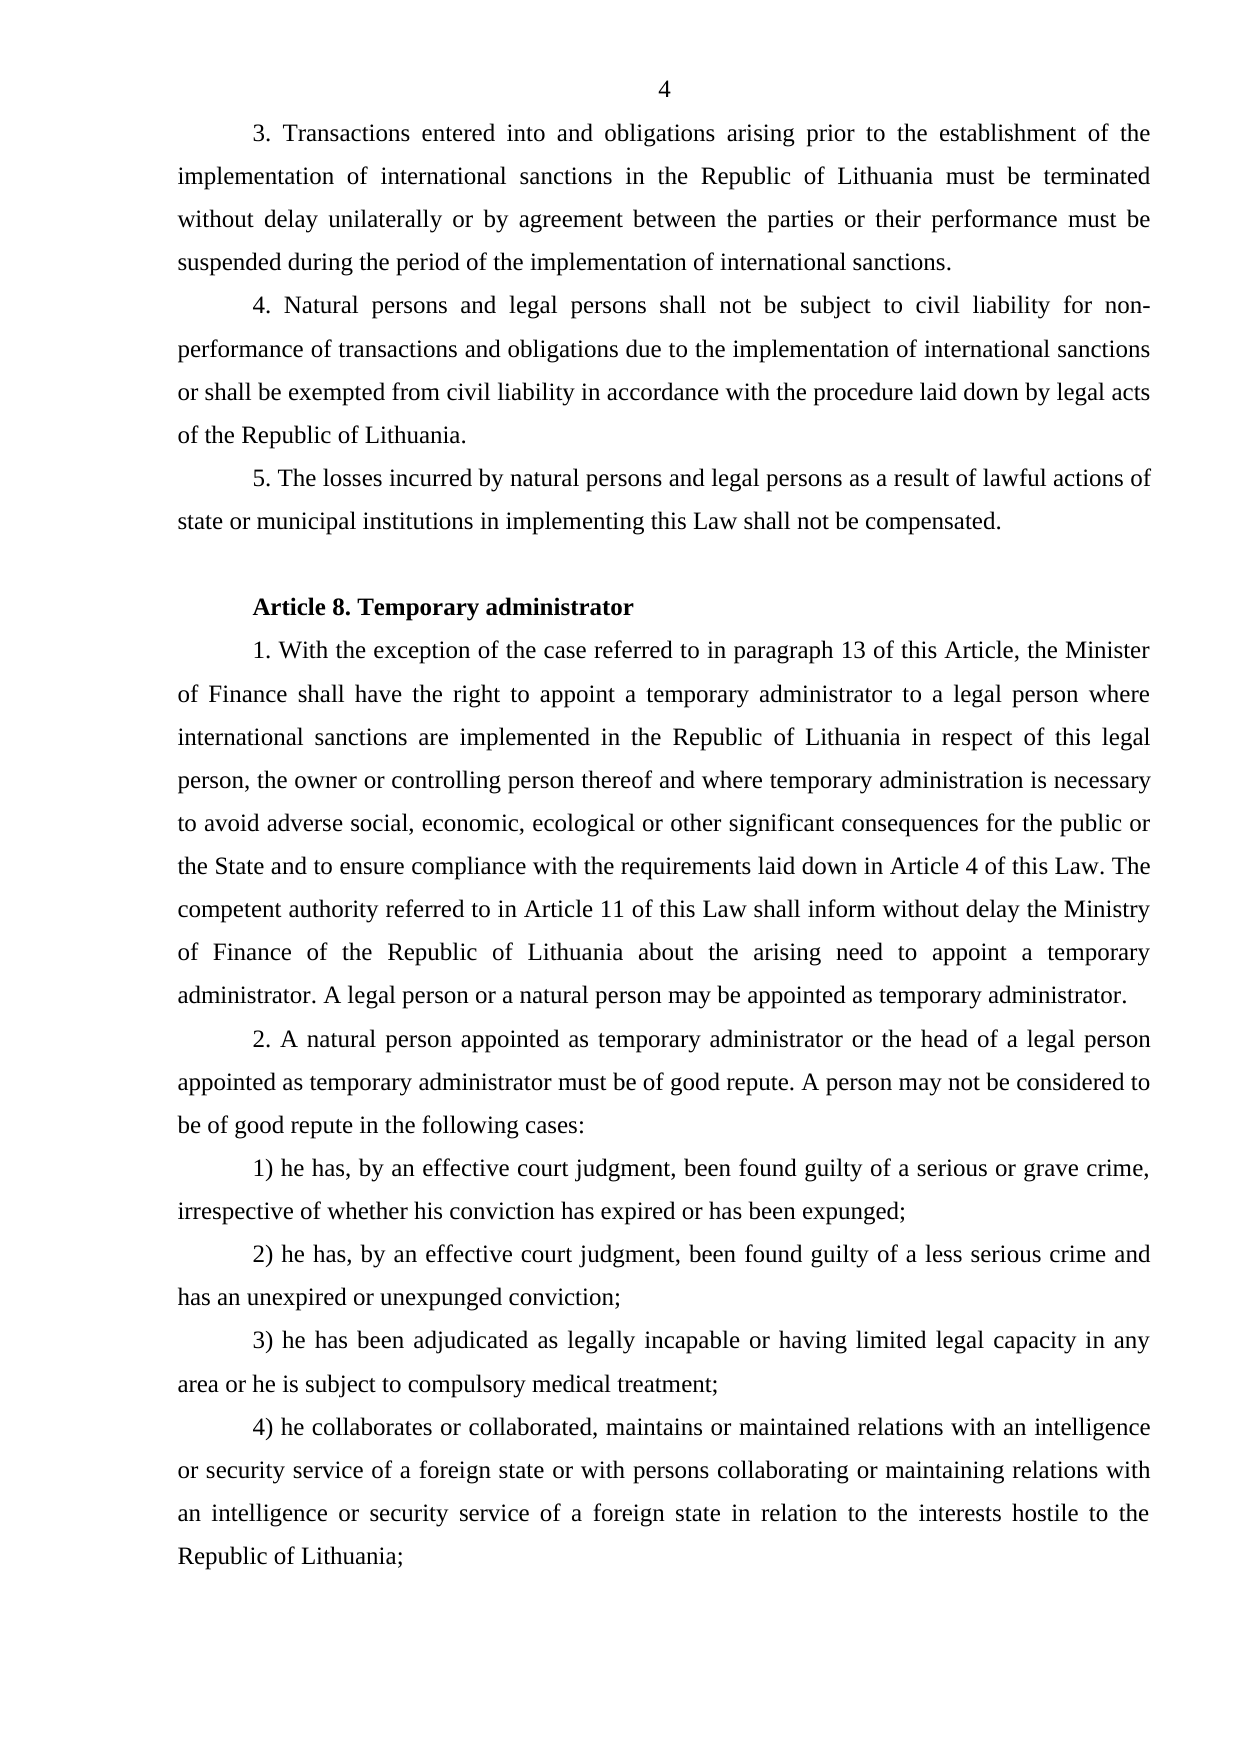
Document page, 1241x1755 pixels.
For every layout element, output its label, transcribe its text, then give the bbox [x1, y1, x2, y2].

text 1. With the exception of the case referred to in paragraph 13 of this Article, the Minister of Finance shall have the right to appoint a temporary administrator to a legal person where international sanctions are implemented in the Republic of Lithuania in respect of this legal person, the owner or controlling person thereof and where temporary administration is necessary to avoid adverse social, economic, ecological or other significant consequences for the public or the State and to ensure compliance with the requirements laid down in Article 4 of this Law. The competent authority referred to in Article 11 of this Law shall inform without delay the Ministry of Finance of the Republic of Lithuania about the arising need to appoint a temporary administrator. A legal person or a natural person may be appointed as temporary administrator. [177, 636, 1152, 1009]
text 4) he collaborates or collaborated, maintains or maintained relations with an intelligence or security service of a foreign state or with persons collaborating or maintaining relations with an intelligence or security service of a foreign state in relation to the interests hostile to the Republic of Lithuania; [177, 1412, 1152, 1570]
text 5. The losses incurred by natural persons and legal persons as a result of lawful actions of state or municipal institutions in implementing this Law shall not be compensated. [177, 463, 1152, 535]
text 1) he has, by an effective court judgment, been found guilty of a serious or grave crime, irrespective of whether his conviction has expired or has been expunged; [177, 1153, 1152, 1225]
text Article 8. Temporary administrator [177, 592, 1152, 621]
text 3. Transactions entered into and obligations arising prior to the establishment of the implementation of international sanctions in the Republic of Lithuania must be terminated without delay unilaterally or by agreement between the parties or their performance must be suspended during the period of the implementation of international sanctions. [177, 118, 1152, 276]
text 2) he has, by an effective court judgment, been found guilty of a less serious crime and has an unexpired or unexpunged conviction; [177, 1239, 1152, 1311]
text 3) he has been adjudicated as legally incapable or having limited legal capacity in any area or he is subject to compulsory medical treatment; [177, 1326, 1152, 1397]
text 2. A natural person appointed as temporary administrator or the head of a legal person appointed as temporary administrator must be of good repute. A person may not be considered to be of good repute in the following cases: [177, 1024, 1152, 1139]
text 4. Natural persons and legal persons shall not be subject to civil liability for non-performance of transactions and obligations due to the implementation of international sanctions or shall be exempted from civil liability in accordance with the procedure laid down by legal acts of the Republic of Lithuania. [177, 291, 1152, 449]
